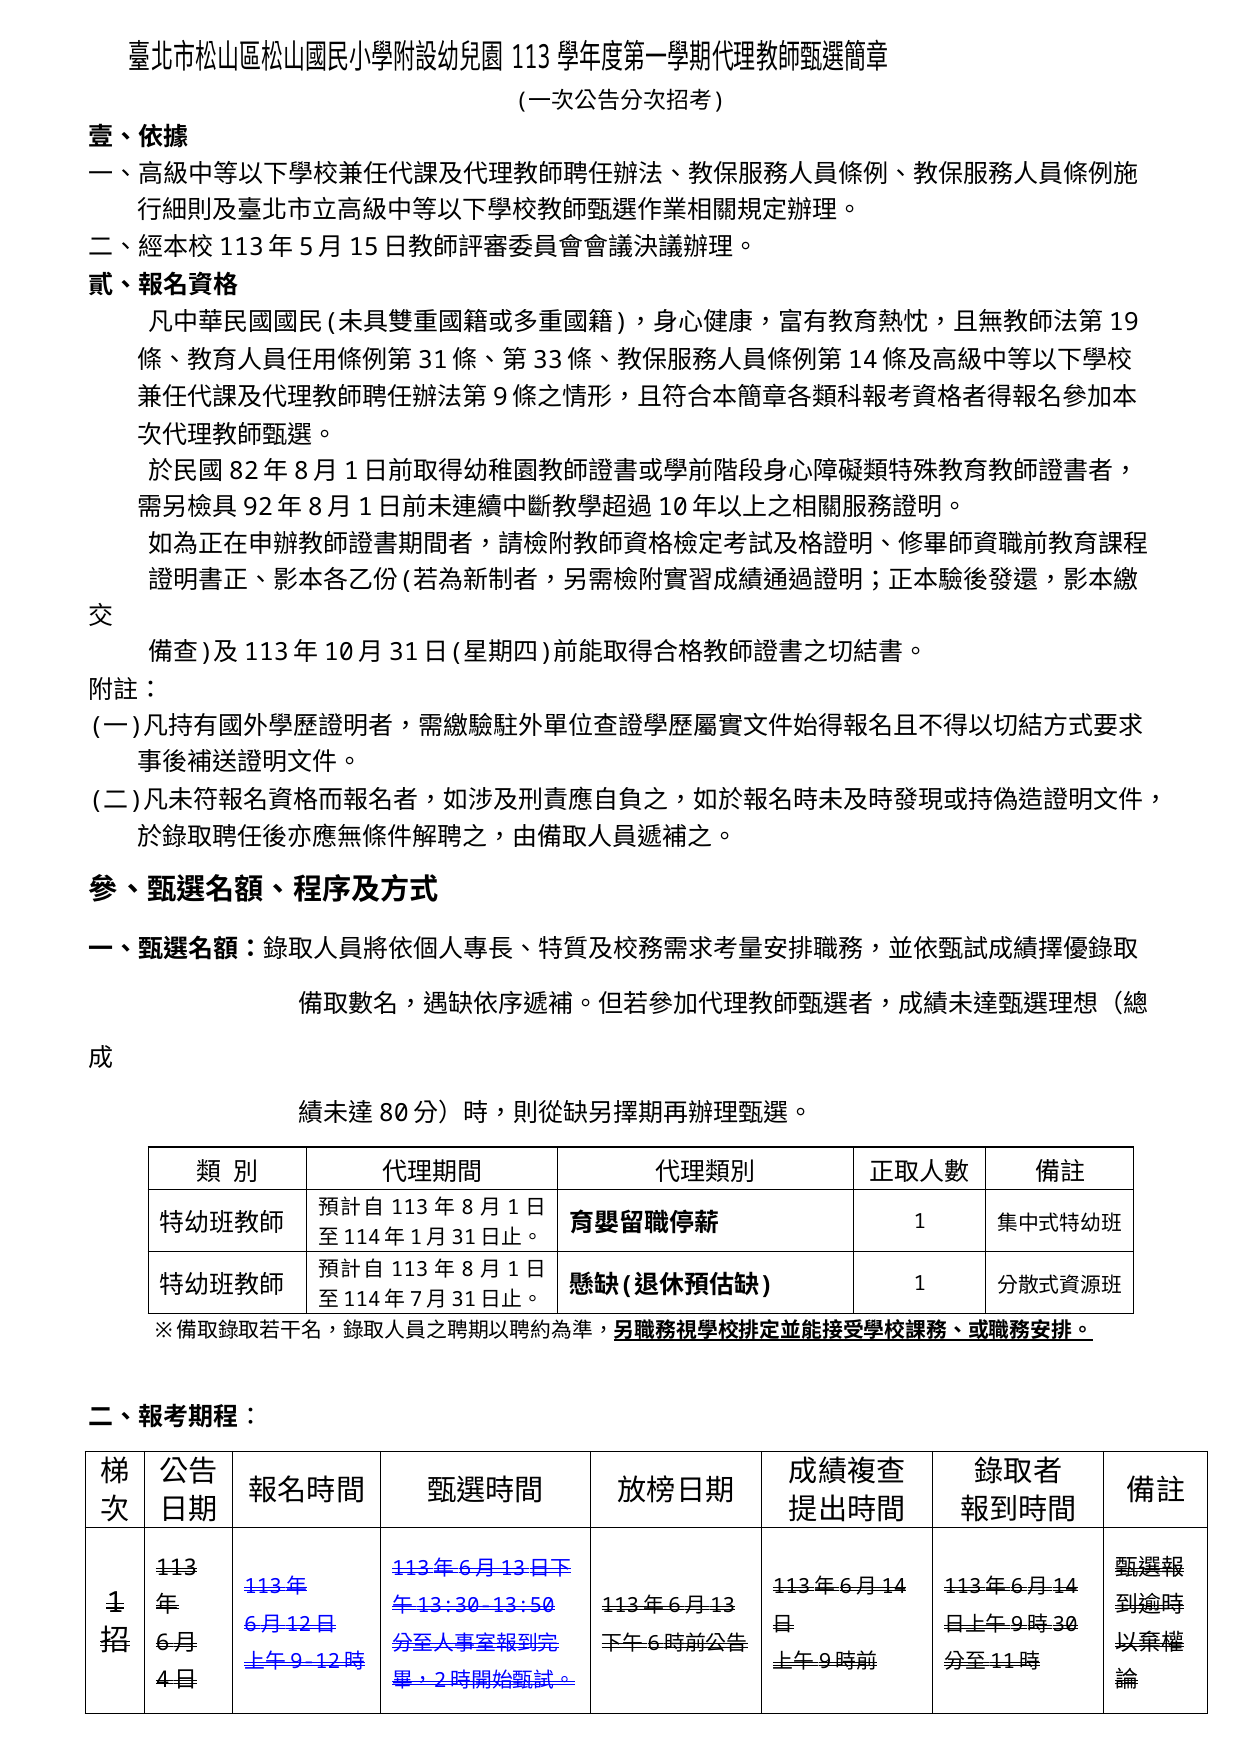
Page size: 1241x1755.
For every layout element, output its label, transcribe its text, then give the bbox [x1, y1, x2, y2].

table_header 代理期間 [307, 1148, 557, 1189]
table_cell 113年 6月 4日 [145, 1528, 232, 1712]
table_header 報名時間 [233, 1452, 380, 1527]
text (一次公告分次招考) [89, 78, 1152, 116]
table_cell 預計自113年8月1日至114年1月31日止。 [307, 1190, 557, 1251]
table_header 備註 [986, 1148, 1133, 1189]
text 凡中華民國國民(未具雙重國籍或多重國籍)，身心健康，富有教育熱忱，且無教師法第19條、教育人員任用條例第31條、第33條、教保服務人員條例第14條及高級中等以下學校兼任代課及代理教師聘任辦法第9條之情形，且符合本簡章各類科報考資格者得報名參加本次代理教師甄選。 [89, 301, 1152, 451]
text 二、報考期程： [89, 1396, 1152, 1433]
text 績未達80分）時，則從缺另擇期再辦理甄選。 [89, 1092, 1152, 1128]
table_header 類 別 [149, 1148, 306, 1189]
table_cell 113年6月13下午6時前公告 [591, 1528, 761, 1712]
table_cell 113年6月14日上午9時30分至11時 [933, 1528, 1103, 1712]
table_cell 113年6月14日 上午9時前 [762, 1528, 932, 1712]
table_cell 1 招 [86, 1528, 144, 1712]
table_cell 預計自113年8月1日至114年7月31日止。 [307, 1252, 557, 1312]
table_cell 育嬰留職停薪 [558, 1190, 853, 1251]
table_cell 1 [854, 1190, 985, 1251]
text (二)凡未符報名資格而報名者，如涉及刑責應自負之，如於報名時未及時發現或持偽造證明文件，於錄取聘任後亦應無條件解聘之，由備取人員遞補之。 [89, 778, 1152, 853]
table_cell 113年6月13日下午13:30-13:50分至人事室報到完畢，2時開始甄試。 [381, 1528, 590, 1712]
text 二、經本校113年5月15日教師評審委員會會議決議辦理。 [89, 226, 1152, 263]
text (一)凡持有國外學歷證明者，需繳驗駐外單位查證學歷屬實文件始得報名且不得以切結方式要求事後補送證明文件。 [89, 706, 1152, 778]
text 壹、依據 [89, 116, 1152, 153]
text 一、高級中等以下學校兼任代課及代理教師聘任辦法、教保服務人員條例、教保服務人員條例施行細則及臺北市立高級中等以下學校教師甄選作業相關規定辦理。 [89, 153, 1152, 226]
text 附註： [89, 668, 1152, 706]
table_cell 甄選報到逾時以棄權論 [1104, 1528, 1207, 1712]
text 一、甄選名額：錄取人員將依個人專長、特質及校務需求考量安排職務，並依甄試成績擇優錄取 [89, 929, 1152, 965]
table_cell 特幼班教師 [149, 1190, 306, 1251]
table_header 錄取者 報到時間 [933, 1452, 1103, 1527]
table_header 備註 [1104, 1452, 1207, 1527]
table_cell 1 [854, 1252, 985, 1312]
text 備查)及113年10月31日(星期四)前能取得合格教師證書之切結書。 [89, 632, 1152, 668]
table_header 代理類別 [558, 1148, 853, 1189]
text 貳、報名資格 [89, 263, 1152, 301]
text 參、甄選名額、程序及方式 [89, 866, 1148, 908]
table_header 正取人數 [854, 1148, 985, 1189]
text 臺北市松山區松山國民小學附設幼兒園113學年度第一學期代理教師甄選簡章 [89, 29, 1152, 78]
table_header 甄選時間 [381, 1452, 590, 1527]
table_header 放榜日期 [591, 1452, 761, 1527]
table_header 公告 日期 [145, 1452, 232, 1527]
text 如為正在申辦教師證書期間者，請檢附教師資格檢定考試及格證明、修畢師資職前教育課程 [89, 523, 1152, 559]
text 備取數名，遇缺依序遞補。但若參加代理教師甄選者，成績未達甄選理想（總成 [89, 983, 1152, 1074]
text 於民國82年8月1日前取得幼稚園教師證書或學前階段身心障礙類特殊教育教師證書者，需另檢具92年8月1日前未連續中斷教學超過10年以上之相關服務證明。 [89, 451, 1152, 523]
text ※備取錄取若干名，錄取人員之聘期以聘約為準，另職務視學校排定並能接受學校課務、或職務安排。 [89, 1313, 1152, 1344]
table_cell 特幼班教師 [149, 1252, 306, 1312]
table_cell 集中式特幼班 [986, 1190, 1133, 1251]
table_header 梯次 [86, 1452, 144, 1527]
text 證明書正、影本各乙份(若為新制者，另需檢附實習成績通過證明；正本驗後發還，影本繳交 [89, 559, 1152, 632]
table_header 成績複查 提出時間 [762, 1452, 932, 1527]
table_cell 113年 6月12日 上午9-12時 [233, 1528, 380, 1712]
table_cell 懸缺(退休預估缺) [558, 1252, 853, 1312]
table_cell 分散式資源班 [986, 1252, 1133, 1312]
